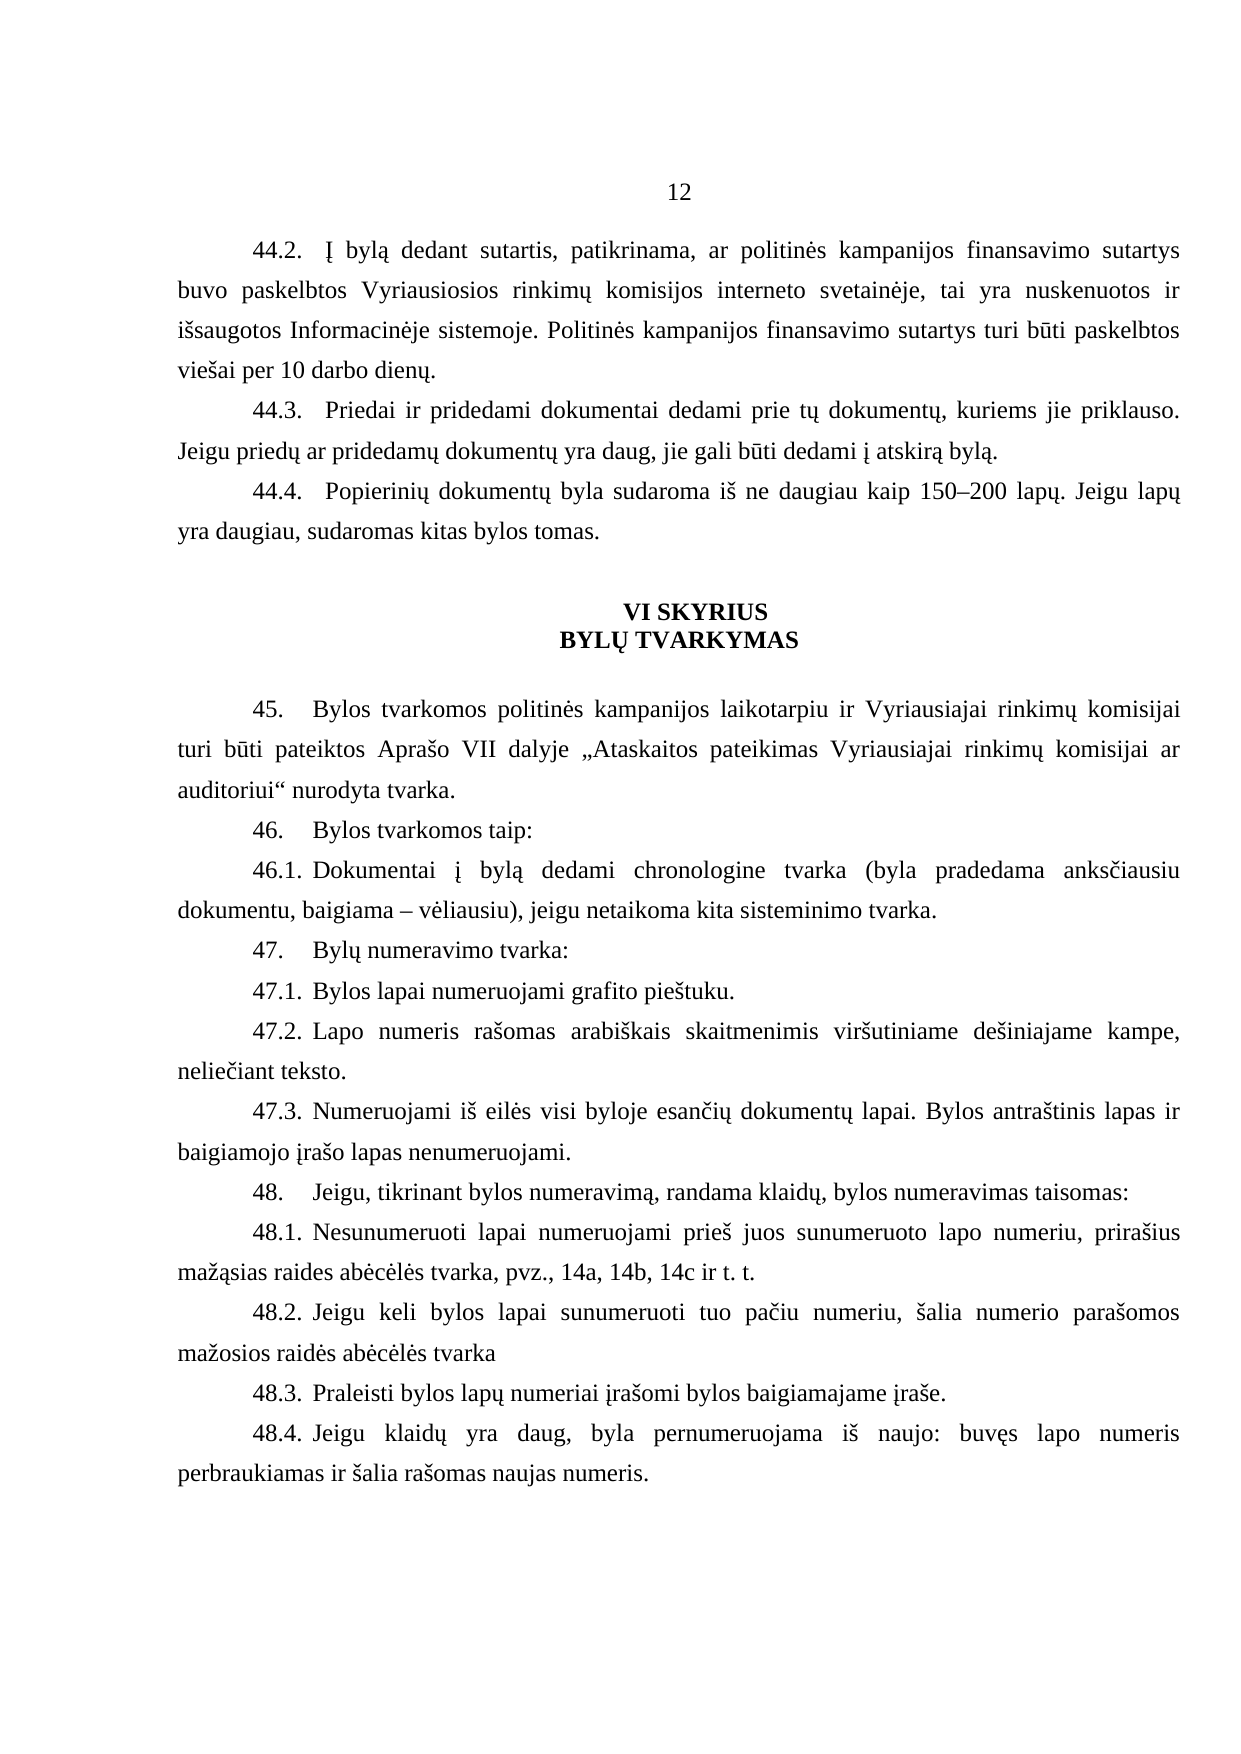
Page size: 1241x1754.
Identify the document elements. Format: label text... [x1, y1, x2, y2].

text 48.2. Jeigu keli bylos lapai sunumeruoti tuo pačiu numeriu, šalia numerio parašomos mažosios raidės abėcėlės tvarka [177, 1297, 1181, 1366]
text 47. Bylų numeravimo tvarka: [177, 936, 1181, 964]
text 47.1. Bylos lapai numeruojami grafito pieštuku. [177, 976, 1181, 1004]
text 45. Bylos tvarkomos politinės kampanijos laikotarpiu ir Vyriausiajai rinkimų komisijai turi būti pateiktos Aprašo VII dalyje „Ataskaitos pateikimas Vyriausiajai rinkimų komisijai ar auditoriui“ nurodyta tvarka. [177, 694, 1181, 803]
text 46. Bylos tvarkomos taip: [177, 815, 1181, 844]
text 44.2. Į bylą dedant sutartis, patikrinama, ar politinės kampanijos finansavimo sutartys buvo paskelbtos Vyriausiosios rinkimų komisijos interneto svetainėje, tai yra nuskenuotos ir išsaugotos Informacinėje sistemoje. Politinės kampanijos finansavimo sutartys turi būti paskelbtos viešai per 10 darbo dienų. [177, 235, 1181, 384]
text 48. Jeigu, tikrinant bylos numeravimą, randama klaidų, bylos numeravimas taisomas: [177, 1177, 1181, 1206]
text 48.1. Nesunumeruoti lapai numeruojami prieš juos sunumeruoto lapo numeriu, prirašius mažąsias raides abėcėlės tvarka, pvz., 14a, 14b, 14c ir t. t. [177, 1217, 1181, 1286]
text 46.1. Dokumentai į bylą dedami chronologine tvarka (byla pradedama anksčiausiu dokumentu, baigiama – vėliausiu), jeigu netaikoma kita sisteminimo tvarka. [177, 855, 1181, 924]
text 48.3. Praleisti bylos lapų numeriai įrašomi bylos baigiamajame įraše. [177, 1378, 1181, 1407]
text 47.3. Numeruojami iš eilės visi byloje esančių dokumentų lapai. Bylos antraštinis lapas ir baigiamojo įrašo lapas nenumeruojami. [177, 1096, 1181, 1165]
text 44.3. Priedai ir pridedami dokumentai dedami prie tų dokumentų, kuriems jie priklauso. Jeigu priedų ar pridedamų dokumentų yra daug, jie gali būti dedami į atskirą bylą. [177, 396, 1181, 464]
text 44.4. Popierinių dokumentų byla sudaroma iš ne daugiau kaip 150–200 lapų. Jeigu lapų yra daugiau, sudaromas kitas bylos tomas. [177, 476, 1181, 545]
text BYLŲ TVARKYMAS [177, 625, 1181, 654]
text VI SKYRIUS [177, 597, 1181, 625]
text 48.4. Jeigu klaidų yra daug, byla pernumeruojama iš naujo: buvęs lapo numeris perbraukiamas ir šalia rašomas naujas numeris. [177, 1418, 1181, 1487]
text 47.2. Lapo numeris rašomas arabiškais skaitmenimis viršutiniame dešiniajame kampe, neliečiant teksto. [177, 1016, 1181, 1085]
